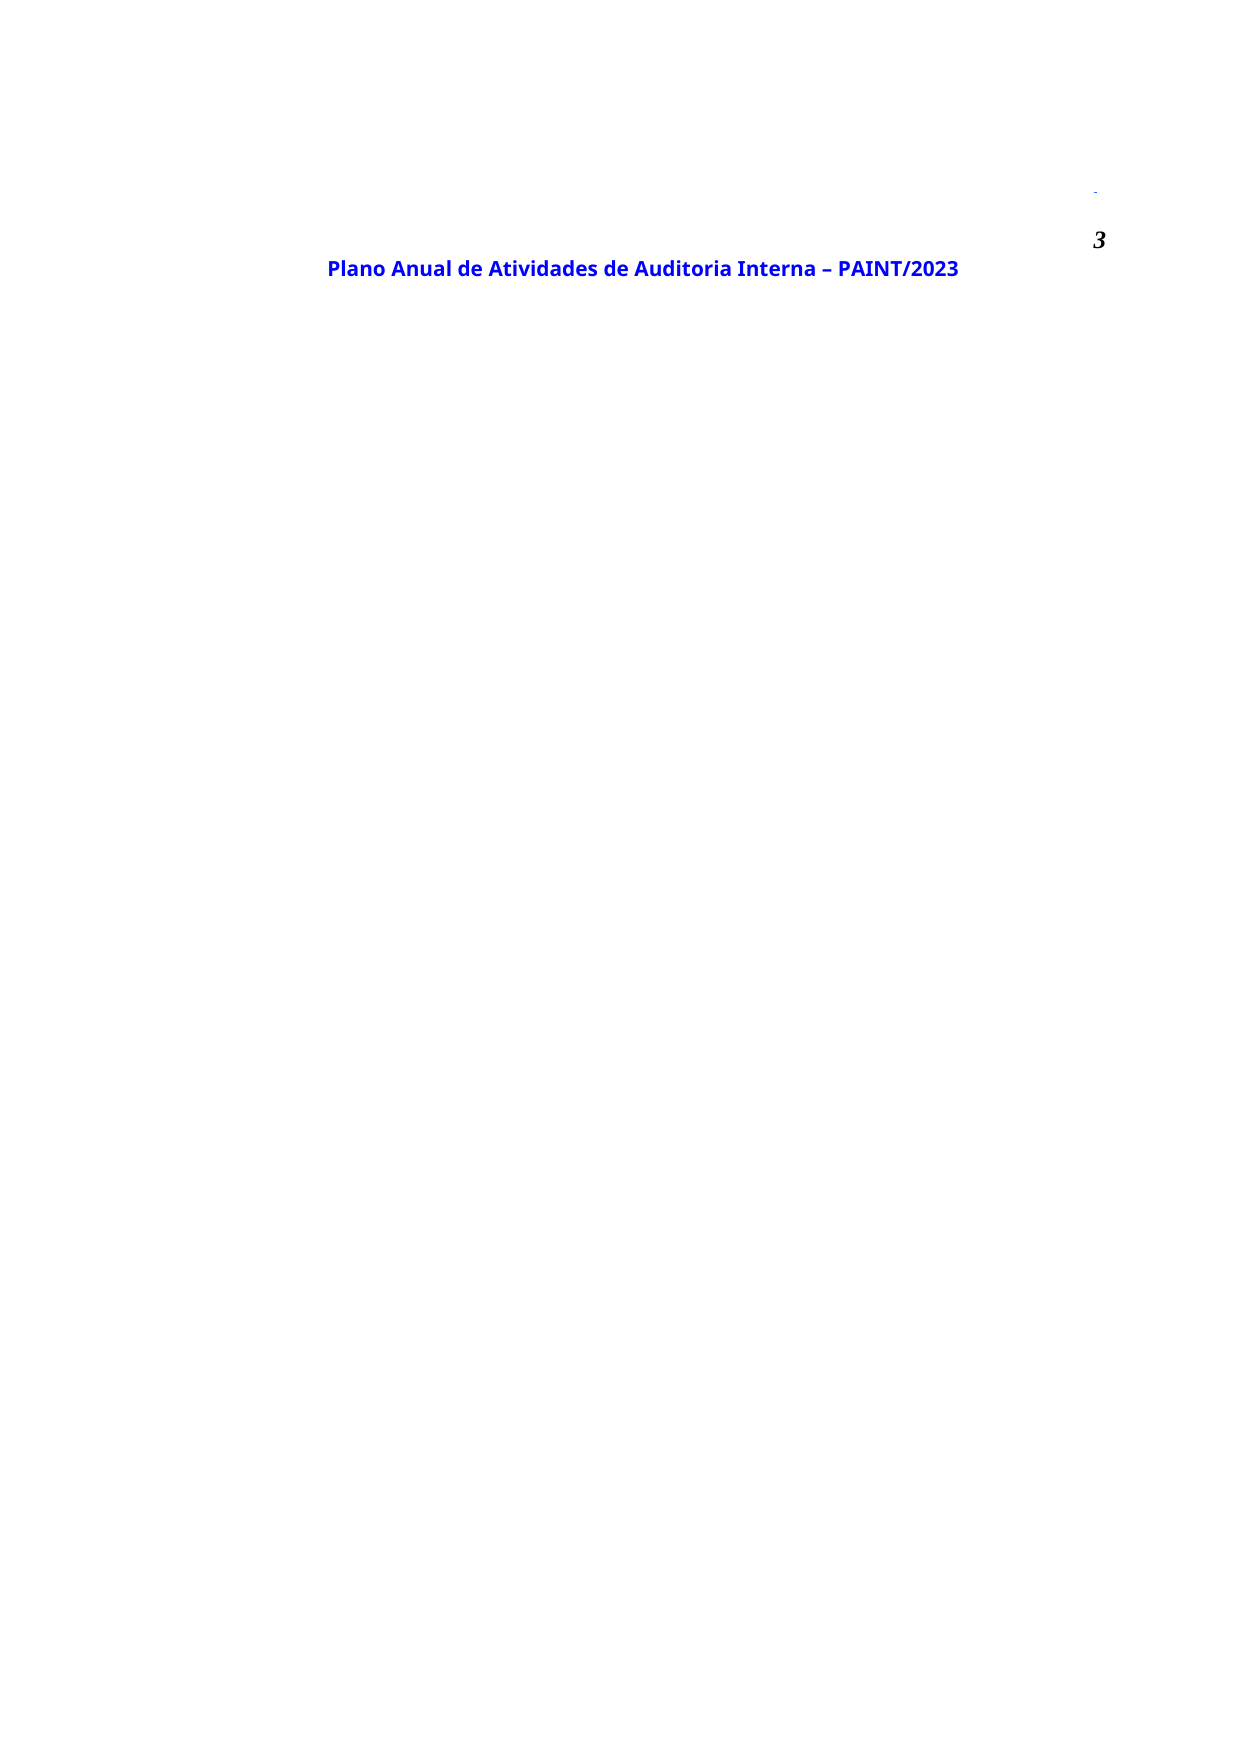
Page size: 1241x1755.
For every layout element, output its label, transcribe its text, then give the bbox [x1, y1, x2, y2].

text Plano Anual de Atividades de Auditoria Interna – PAINT/2023 [198, 254, 1087, 282]
subtitle 3 [158, 225, 1108, 254]
